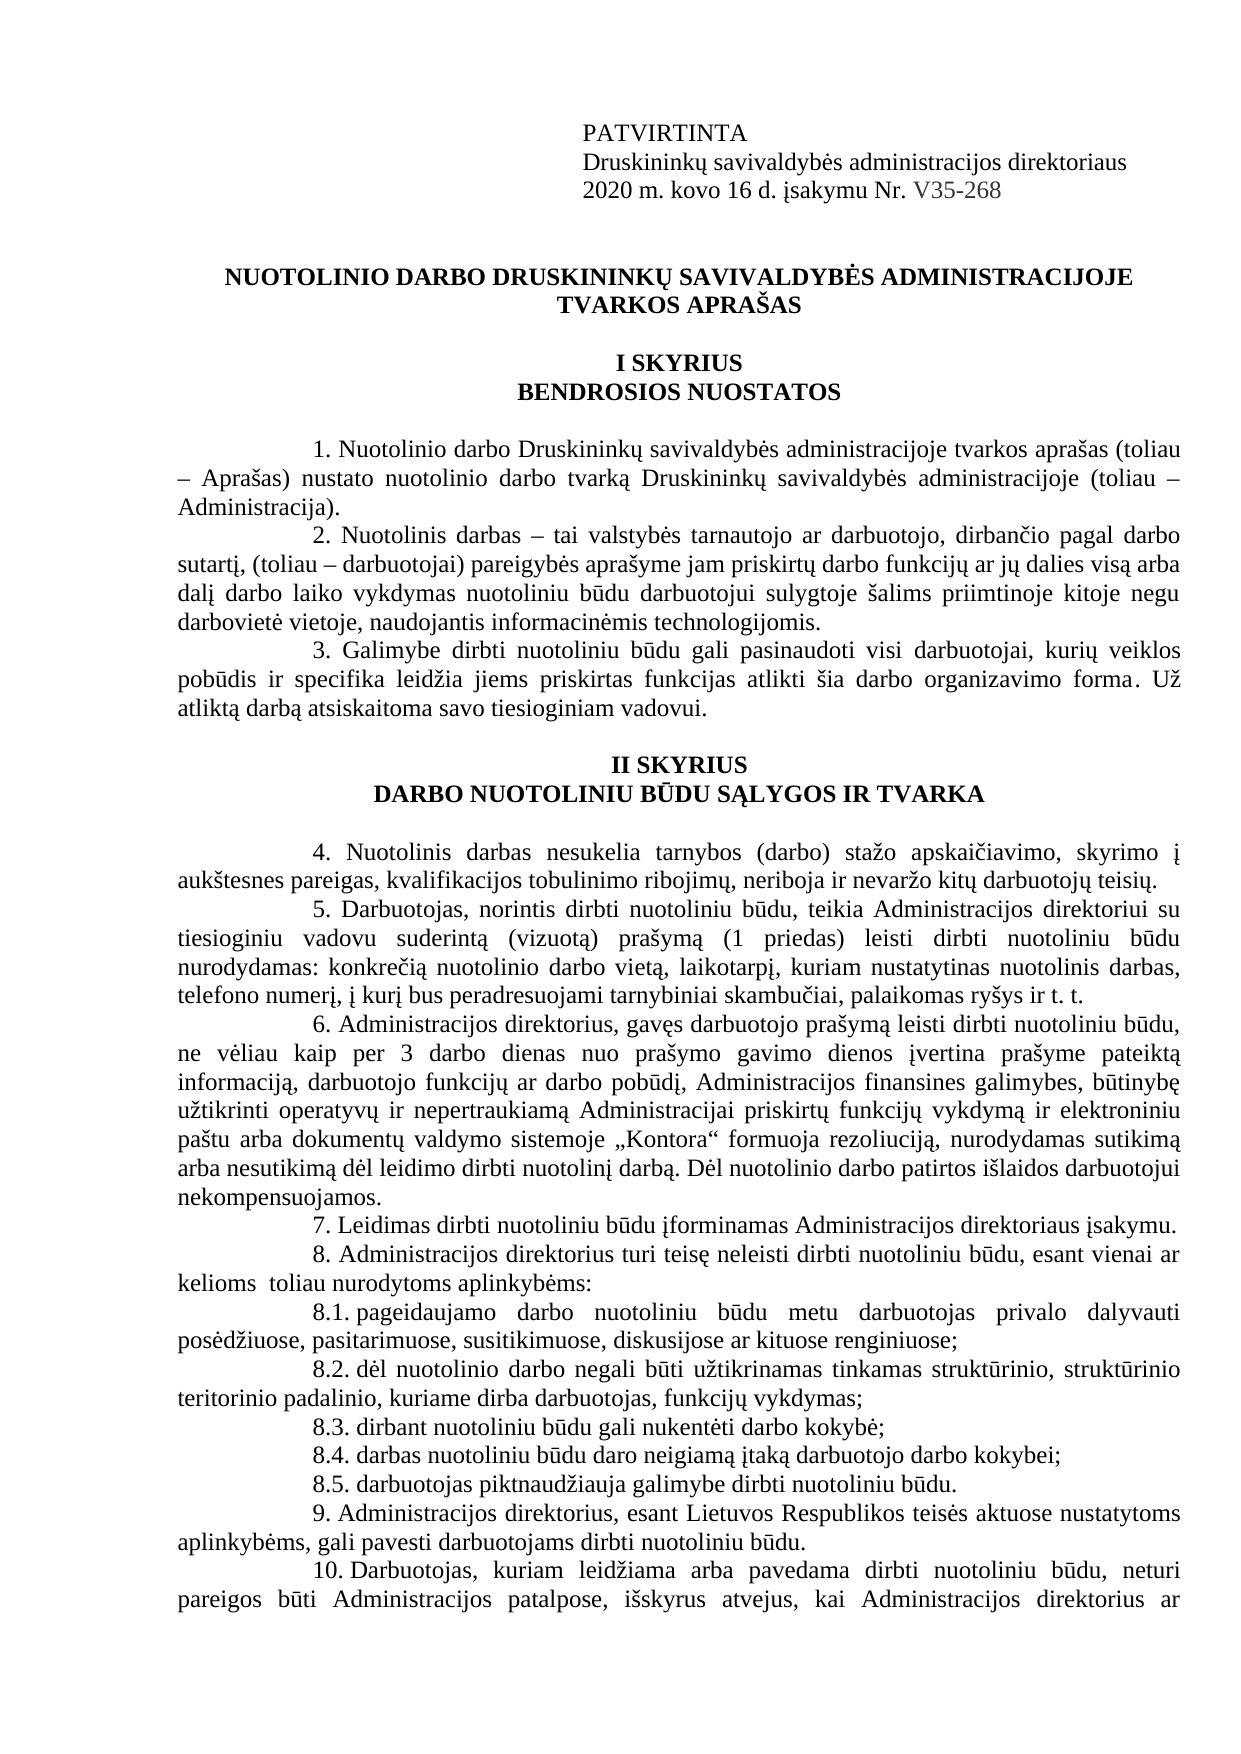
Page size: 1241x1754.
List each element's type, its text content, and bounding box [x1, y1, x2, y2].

text 8.4. darbas nuotoliniu būdu daro neigiamą įtaką darbuotojo darbo kokybei; [177, 1441, 1181, 1469]
text 2. Nuotolinis darbas – tai valstybės tarnautojo ar darbuotojo, dirbančio pagal darbo sutartį, (toliau – darbuotojai) pareigybės aprašyme jam priskirtų darbo funkcijų ar jų dalies visą arba dalį darbo laiko vykdymas nuotoliniu būdu darbuotojui sulygtoje šalims priimtinoje kitoje negu darbovietė vietoje, naudojantis informacinėmis technologijomis. [177, 521, 1181, 636]
text II SKYRIUS [177, 751, 1181, 779]
text I SKYRIUS [177, 348, 1181, 377]
text NUOTOLINIO DARBO DRUSKININKŲ SAVIVALDYBĖS ADMINISTRACIJOJE TVARKOS APRAŠAS [177, 262, 1181, 319]
text 2020 m. kovo 16 d. įsakymu Nr. V35-268 [582, 176, 1181, 204]
text 8.5. darbuotojas piktnaudžiauja galimybe dirbti nuotoliniu būdu. [177, 1469, 1181, 1498]
text 3. Galimybe dirbti nuotoliniu būdu gali pasinaudoti visi darbuotojai, kurių veiklos pobūdis ir specifika leidžia jiems priskirtas funkcijas atlikti šia darbo organizavimo forma. Už atliktą darbą atsiskaitoma savo tiesioginiam vadovui. [177, 636, 1181, 722]
text 7. Leidimas dirbti nuotoliniu būdu įforminamas Administracijos direktoriaus įsakymu. [177, 1211, 1181, 1239]
text 8.2. dėl nuotolinio darbo negali būti užtikrinamas tinkamas struktūrinio, struktūrinio teritorinio padalinio, kuriame dirba darbuotojas, funkcijų vykdymas; [177, 1354, 1181, 1412]
text 8.3. dirbant nuotoliniu būdu gali nukentėti darbo kokybė; [177, 1412, 1181, 1441]
text Druskininkų savivaldybės administracijos direktoriaus [582, 147, 1181, 176]
text 6. Administracijos direktorius, gavęs darbuotojo prašymą leisti dirbti nuotoliniu būdu, ne vėliau kaip per 3 darbo dienas nuo prašymo gavimo dienos įvertina prašyme pateiktą informaciją, darbuotojo funkcijų ar darbo pobūdį, Administracijos finansines galimybes, būtinybę užtikrinti operatyvų ir nepertraukiamą Administracijai priskirtų funkcijų vykdymą ir elektroniniu paštu arba dokumentų valdymo sistemoje „Kontora“ formuoja rezoliuciją, nurodydamas sutikimą arba nesutikimą dėl leidimo dirbti nuotolinį darbą. Dėl nuotolinio darbo patirtos išlaidos darbuotojui nekompensuojamos. [177, 1009, 1181, 1211]
text PATVIRTINTA [447, 118, 1181, 147]
text 9. Administracijos direktorius, esant Lietuvos Respublikos teisės aktuose nustatytoms aplinkybėms, gali pavesti darbuotojams dirbti nuotoliniu būdu. [177, 1498, 1181, 1556]
text 10. Darbuotojas, kuriam leidžiama arba pavedama dirbti nuotoliniu būdu, neturi pareigos būti Administracijos patalpose, išskyrus atvejus, kai Administracijos direktorius ar [177, 1556, 1181, 1613]
text 1. Nuotolinio darbo Druskininkų savivaldybės administracijoje tvarkos aprašas (toliau – Aprašas) nustato nuotolinio darbo tvarką Druskininkų savivaldybės administracijoje (toliau – Administracija). [177, 434, 1181, 521]
text BENDROSIOS NUOSTATOS [177, 377, 1181, 406]
text 5. Darbuotojas, norintis dirbti nuotoliniu būdu, teikia Administracijos direktoriui su tiesioginiu vadovu suderintą (vizuotą) prašymą (1 priedas) leisti dirbti nuotoliniu būdu nurodydamas: konkrečią nuotolinio darbo vietą, laikotarpį, kuriam nustatytinas nuotolinis darbas, telefono numerį, į kurį bus peradresuojami tarnybiniai skambučiai, palaikomas ryšys ir t. t. [177, 894, 1181, 1009]
text 4. Nuotolinis darbas nesukelia tarnybos (darbo) stažo apskaičiavimo, skyrimo į aukštesnes pareigas, kvalifikacijos tobulinimo ribojimų, neriboja ir nevaržo kitų darbuotojų teisių. [177, 837, 1181, 894]
text 8.1. pageidaujamo darbo nuotoliniu būdu metu darbuotojas privalo dalyvauti posėdžiuose, pasitarimuose, susitikimuose, diskusijose ar kituose renginiuose; [177, 1297, 1181, 1354]
text 8. Administracijos direktorius turi teisę neleisti dirbti nuotoliniu būdu, esant vienai ar kelioms toliau nurodytoms aplinkybėms: [177, 1239, 1181, 1297]
text DARBO NUOTOLINIU BŪDU SĄLYGOS IR TVARKA [177, 779, 1181, 808]
